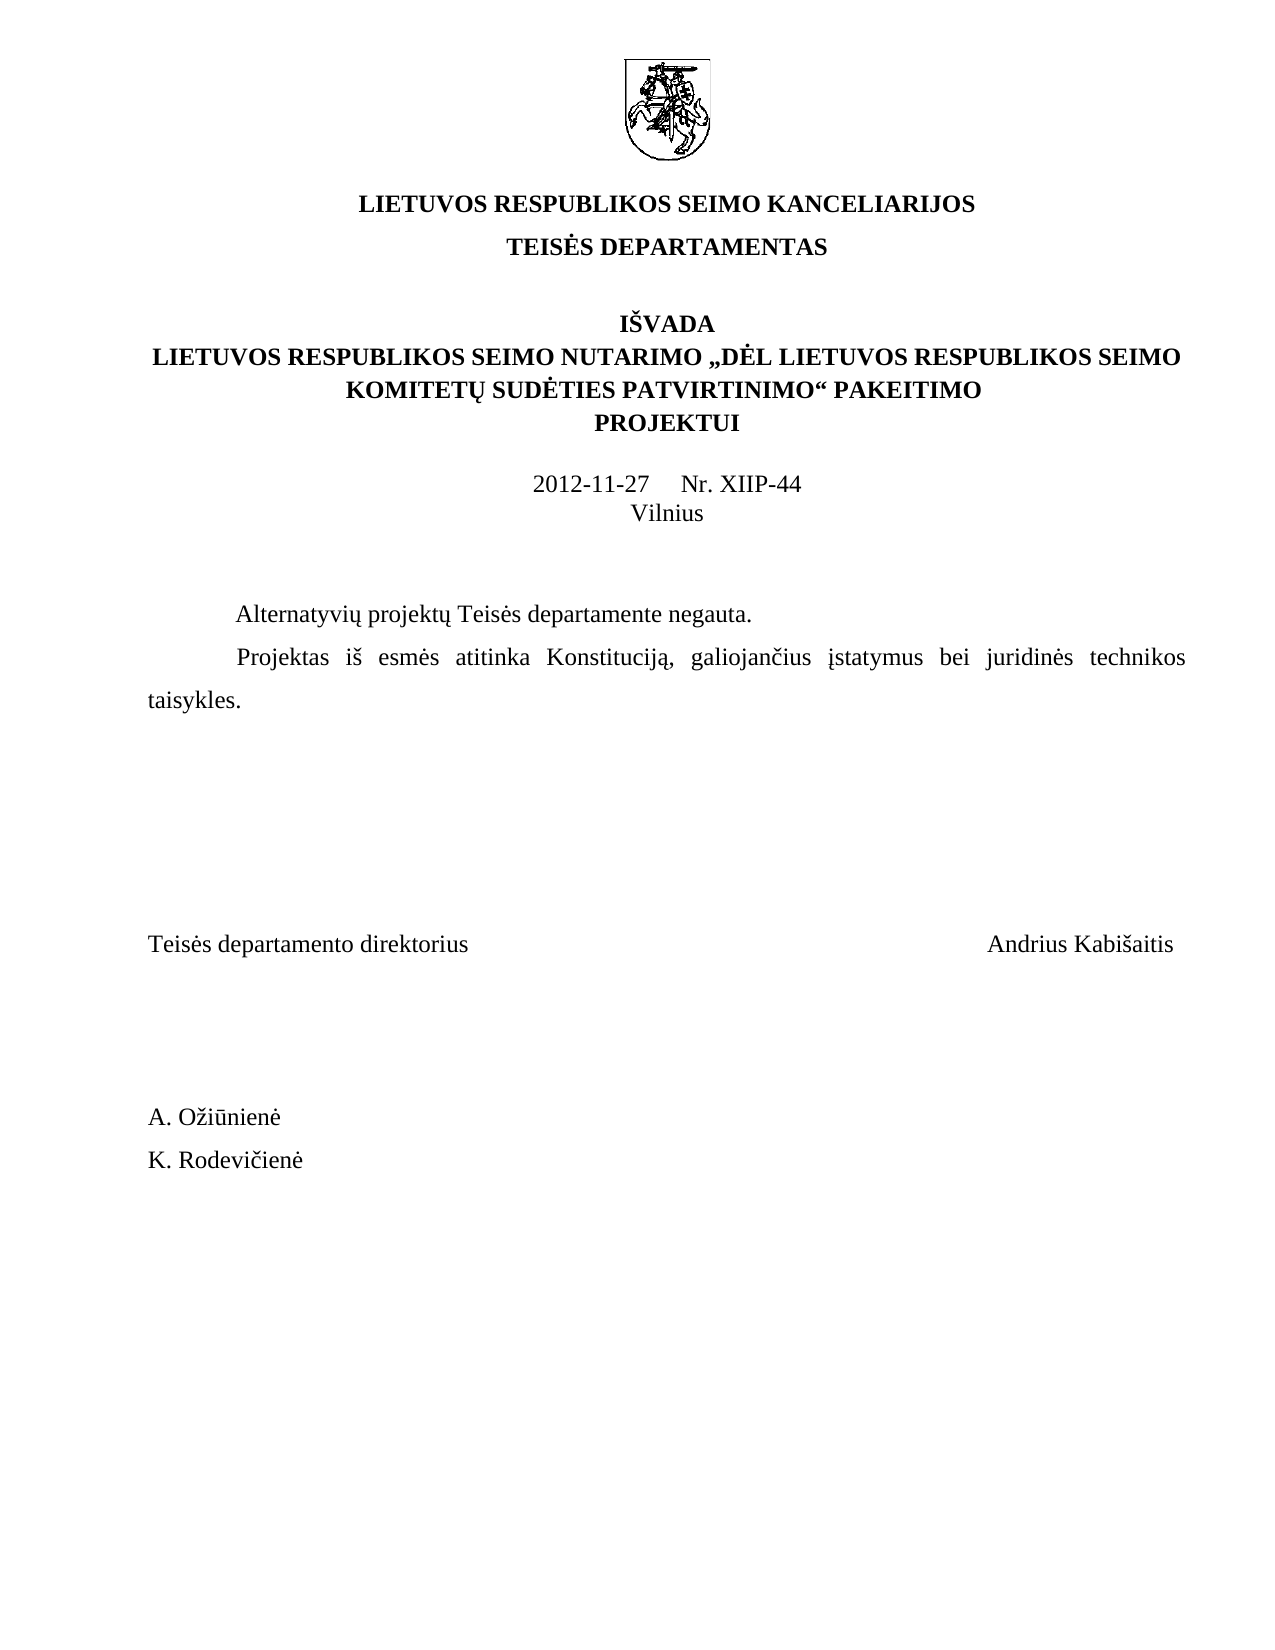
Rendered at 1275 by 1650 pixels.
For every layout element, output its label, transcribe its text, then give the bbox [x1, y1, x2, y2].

text Projektas iš esmės atitinka Konstituciją, galiojančius įstatymus bei juridinės technikos taisykles. [148, 642, 1186, 714]
subtitle TEISĖS DEPARTAMENTAS [148, 232, 1186, 261]
text 2012-11-27 Nr. XIIP-44 [148, 469, 1186, 498]
text IŠVADA [148, 309, 1186, 337]
text Alternatyvių projektų Teisės departamente negauta. [148, 599, 1186, 628]
text LIETUVOS RESPUBLIKOS SEIMO NUTARIMO „DĖL LIETUVOS RESPUBLIKOS SEIMO KOMITETŲ SUDĖTIES PATVIRTINIMO“ PAKEITIMO [148, 342, 1186, 403]
text K. Rodevičienė [148, 1145, 1186, 1174]
text Teisės departamento direktorius Andrius Kabišaitis [148, 929, 1186, 958]
text PROJEKTUI [148, 408, 1186, 436]
text LIETUVOS RESPUBLIKOS SEIMO KANCELIARIJOS [148, 189, 1186, 218]
text Vilnius [148, 498, 1186, 527]
text A. Ožiūnienė [148, 1102, 1186, 1131]
